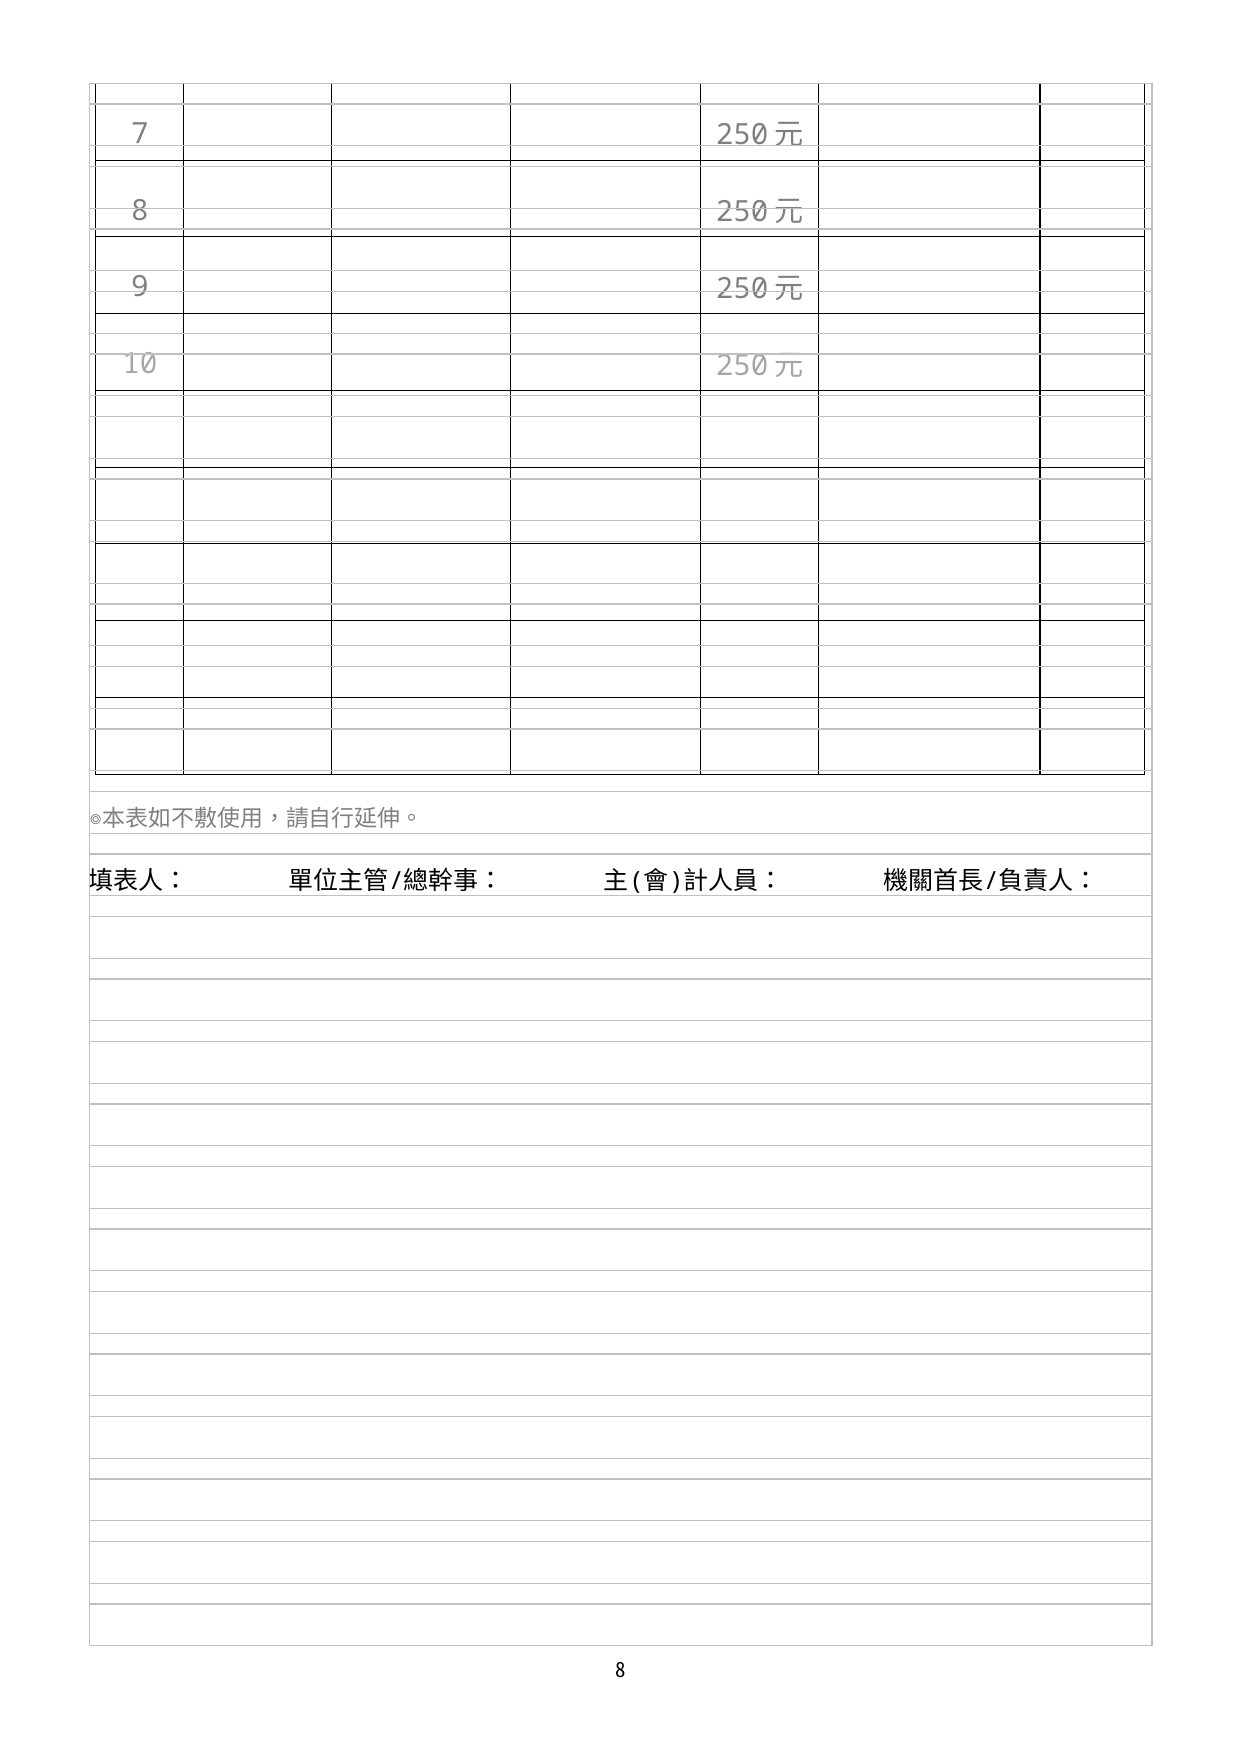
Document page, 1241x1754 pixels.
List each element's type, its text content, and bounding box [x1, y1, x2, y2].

table_cell [184, 355, 331, 390]
table_cell [819, 271, 1039, 291]
table_cell [332, 667, 510, 697]
table_cell [511, 544, 700, 583]
table_cell [1041, 521, 1144, 541]
table_cell 10 [96, 355, 183, 390]
table_cell [511, 230, 700, 236]
table_cell [1041, 334, 1144, 353]
table_cell [96, 459, 183, 467]
table_cell [184, 146, 331, 159]
table_cell [1041, 396, 1144, 416]
table_cell [332, 84, 510, 103]
table_cell [1041, 237, 1144, 270]
table_cell [701, 417, 818, 458]
table_cell 250元 [754, 279, 761, 291]
table_cell [96, 698, 183, 708]
table_cell [511, 709, 700, 728]
table_cell [819, 621, 1039, 645]
table_cell [701, 605, 818, 620]
table_cell [332, 230, 510, 236]
table_cell 9 [96, 292, 183, 313]
table_cell [332, 544, 510, 583]
table_cell [332, 521, 510, 541]
table_cell [184, 544, 331, 583]
table_cell [332, 161, 510, 166]
table_cell [701, 646, 818, 666]
table_cell [511, 237, 700, 270]
table_cell [819, 459, 1039, 467]
table_cell [332, 167, 510, 208]
table_cell [184, 105, 331, 145]
table_cell [511, 84, 700, 103]
table_cell [1041, 667, 1144, 697]
table_cell [701, 146, 818, 159]
table_cell [819, 396, 1039, 416]
table_cell [511, 605, 700, 620]
table_cell [819, 667, 1039, 697]
table_cell [819, 521, 1039, 541]
table_cell [96, 646, 183, 666]
table_cell [184, 84, 331, 103]
table_cell [96, 468, 183, 478]
table_cell [1041, 584, 1144, 603]
table_cell [819, 314, 1039, 333]
table_cell [184, 605, 331, 620]
table_cell [332, 646, 510, 666]
table_cell [819, 698, 1039, 708]
table_cell [332, 396, 510, 416]
table_cell [819, 146, 1039, 159]
text ◎本表如不敷使用，請自行延伸。 [90, 792, 1151, 833]
table_cell [819, 605, 1039, 620]
table_cell [511, 396, 700, 416]
table_cell [511, 161, 700, 166]
table_cell [1041, 292, 1144, 313]
table_cell [1041, 480, 1144, 520]
table_cell 250元 [701, 105, 818, 145]
table_cell [1041, 709, 1144, 728]
table_cell [184, 167, 331, 208]
table_cell [1041, 161, 1144, 166]
table_cell [1041, 146, 1144, 159]
table_cell [184, 161, 331, 166]
table_cell [332, 105, 510, 145]
table_cell [332, 605, 510, 620]
table_cell [1041, 698, 1144, 708]
table_cell [511, 271, 700, 291]
table_cell [1041, 271, 1144, 291]
table_cell [511, 468, 700, 478]
table_cell [819, 646, 1039, 666]
table_cell [819, 105, 1039, 145]
table_cell [511, 698, 700, 708]
table_cell [332, 334, 510, 353]
table_cell 8 [96, 230, 183, 236]
table_cell [332, 391, 510, 395]
table_cell [184, 621, 331, 645]
table_cell [184, 480, 331, 520]
table_cell [701, 709, 818, 728]
table_cell [96, 709, 183, 728]
table_cell [511, 480, 700, 520]
table_cell [701, 314, 818, 333]
table_cell [96, 334, 183, 353]
table_cell [1041, 730, 1144, 770]
table_cell [184, 709, 331, 728]
table_cell 250元 [701, 209, 818, 228]
table_cell [184, 237, 331, 270]
table_cell [819, 391, 1039, 395]
table_cell [332, 468, 510, 478]
table_cell [96, 84, 183, 103]
table_cell [184, 667, 331, 697]
table_cell [511, 292, 700, 313]
table_cell 9 [135, 277, 144, 286]
table_cell [819, 480, 1039, 520]
table_cell [332, 355, 510, 390]
table_cell [332, 314, 510, 333]
table_cell [819, 355, 1039, 390]
table_cell [1041, 468, 1144, 478]
table_cell [701, 459, 818, 467]
table_cell [1041, 417, 1144, 458]
text [90, 896, 1151, 900]
table_cell [819, 709, 1039, 728]
table_cell [96, 521, 183, 541]
table_cell [96, 391, 183, 395]
table_cell 250元 [701, 167, 818, 208]
table_cell 250元 [701, 230, 818, 236]
table_cell [332, 730, 510, 770]
table_cell [332, 709, 510, 728]
table_cell [511, 391, 700, 395]
table_cell [332, 480, 510, 520]
table_cell [511, 417, 700, 458]
table_cell [332, 459, 510, 467]
table_cell [701, 84, 818, 103]
table_cell [332, 417, 510, 458]
table_cell [1041, 391, 1144, 395]
table_cell [184, 417, 331, 458]
table_cell [184, 459, 331, 467]
table_cell [511, 209, 700, 228]
text 填表人： 單位主管/總幹事： 主(會)計人員： 機關首長/負責人： [90, 855, 1151, 895]
table_cell [1041, 84, 1144, 103]
table_cell [184, 314, 331, 333]
table_cell 8 [136, 210, 144, 218]
table_cell [701, 621, 818, 645]
table_cell [184, 730, 331, 770]
table_cell [511, 667, 700, 697]
table_cell [819, 84, 1039, 103]
table_cell [1041, 646, 1144, 666]
table_cell [1041, 209, 1144, 228]
table_cell [184, 396, 331, 416]
table_cell [96, 621, 183, 645]
table_cell 250元 [701, 237, 818, 270]
table_cell [511, 730, 700, 770]
table_cell [701, 730, 818, 770]
table_cell 7 [96, 105, 183, 145]
table_cell 8 [136, 201, 143, 208]
table_cell [701, 521, 818, 541]
table_cell [96, 417, 183, 458]
table_cell [701, 396, 818, 416]
table_cell [511, 334, 700, 353]
table_cell [1041, 314, 1144, 333]
table_cell 9 [96, 237, 183, 270]
table_cell [184, 584, 331, 603]
table_cell [96, 584, 183, 603]
table_cell [511, 146, 700, 159]
table_cell [96, 146, 183, 159]
table_cell [184, 468, 331, 478]
table_cell [184, 271, 331, 291]
table_cell 8 [96, 209, 183, 228]
table_cell [701, 391, 818, 395]
table_cell [819, 584, 1039, 603]
table_cell [511, 646, 700, 666]
text [90, 775, 1151, 791]
table_cell 9 [96, 271, 183, 291]
table_cell 250元 [701, 292, 818, 313]
table_cell [332, 292, 510, 313]
table_cell [332, 146, 510, 159]
table_cell [819, 237, 1039, 270]
table_cell [819, 544, 1039, 583]
table_cell [701, 334, 818, 353]
table_cell [701, 480, 818, 520]
table_cell 250元 [701, 271, 818, 291]
table_cell [96, 314, 183, 333]
table_cell [96, 605, 183, 620]
table_cell [332, 209, 510, 228]
table_cell [332, 237, 510, 270]
table_cell [1041, 605, 1144, 620]
table_cell [1041, 167, 1144, 208]
table_cell [184, 521, 331, 541]
table_cell [511, 355, 700, 390]
table_cell 8 [96, 161, 183, 166]
table_cell [511, 621, 700, 645]
table_cell [1041, 459, 1144, 467]
table_cell [511, 459, 700, 467]
table_cell [819, 167, 1039, 208]
table_cell [511, 314, 700, 333]
table_cell [1041, 544, 1144, 583]
table_cell [332, 584, 510, 603]
table_cell [819, 161, 1039, 166]
table_cell [1041, 355, 1144, 390]
table_cell [1041, 105, 1144, 145]
table_cell 250元 [701, 161, 818, 166]
table_cell [819, 230, 1039, 236]
table_cell [184, 698, 331, 708]
table_cell [819, 292, 1039, 313]
table_cell [96, 480, 183, 520]
table_cell [184, 209, 331, 228]
table_cell [96, 396, 183, 416]
table_cell [701, 698, 818, 708]
table_cell [511, 167, 700, 208]
table_cell [184, 391, 331, 395]
table_cell [332, 271, 510, 291]
table_cell [701, 667, 818, 697]
table_cell [332, 698, 510, 708]
table_cell [1041, 621, 1144, 645]
table_cell [511, 521, 700, 541]
text [90, 837, 1151, 853]
table_cell [96, 544, 183, 583]
table_cell [701, 584, 818, 603]
table_cell 250元 [701, 355, 818, 390]
table_cell [511, 105, 700, 145]
table_cell [184, 334, 331, 353]
table_cell [819, 417, 1039, 458]
table_cell [96, 667, 183, 697]
table_cell [332, 621, 510, 645]
table_cell [184, 646, 331, 666]
table_cell [819, 334, 1039, 353]
table_cell [701, 544, 818, 583]
table_cell [701, 468, 818, 478]
table_cell [184, 292, 331, 313]
table_cell [819, 730, 1039, 770]
table_cell [96, 730, 183, 770]
table_cell 8 [96, 167, 183, 208]
table_cell [1041, 230, 1144, 236]
table_cell [819, 468, 1039, 478]
table_cell [819, 209, 1039, 228]
table_cell [184, 230, 331, 236]
table_cell [511, 584, 700, 603]
